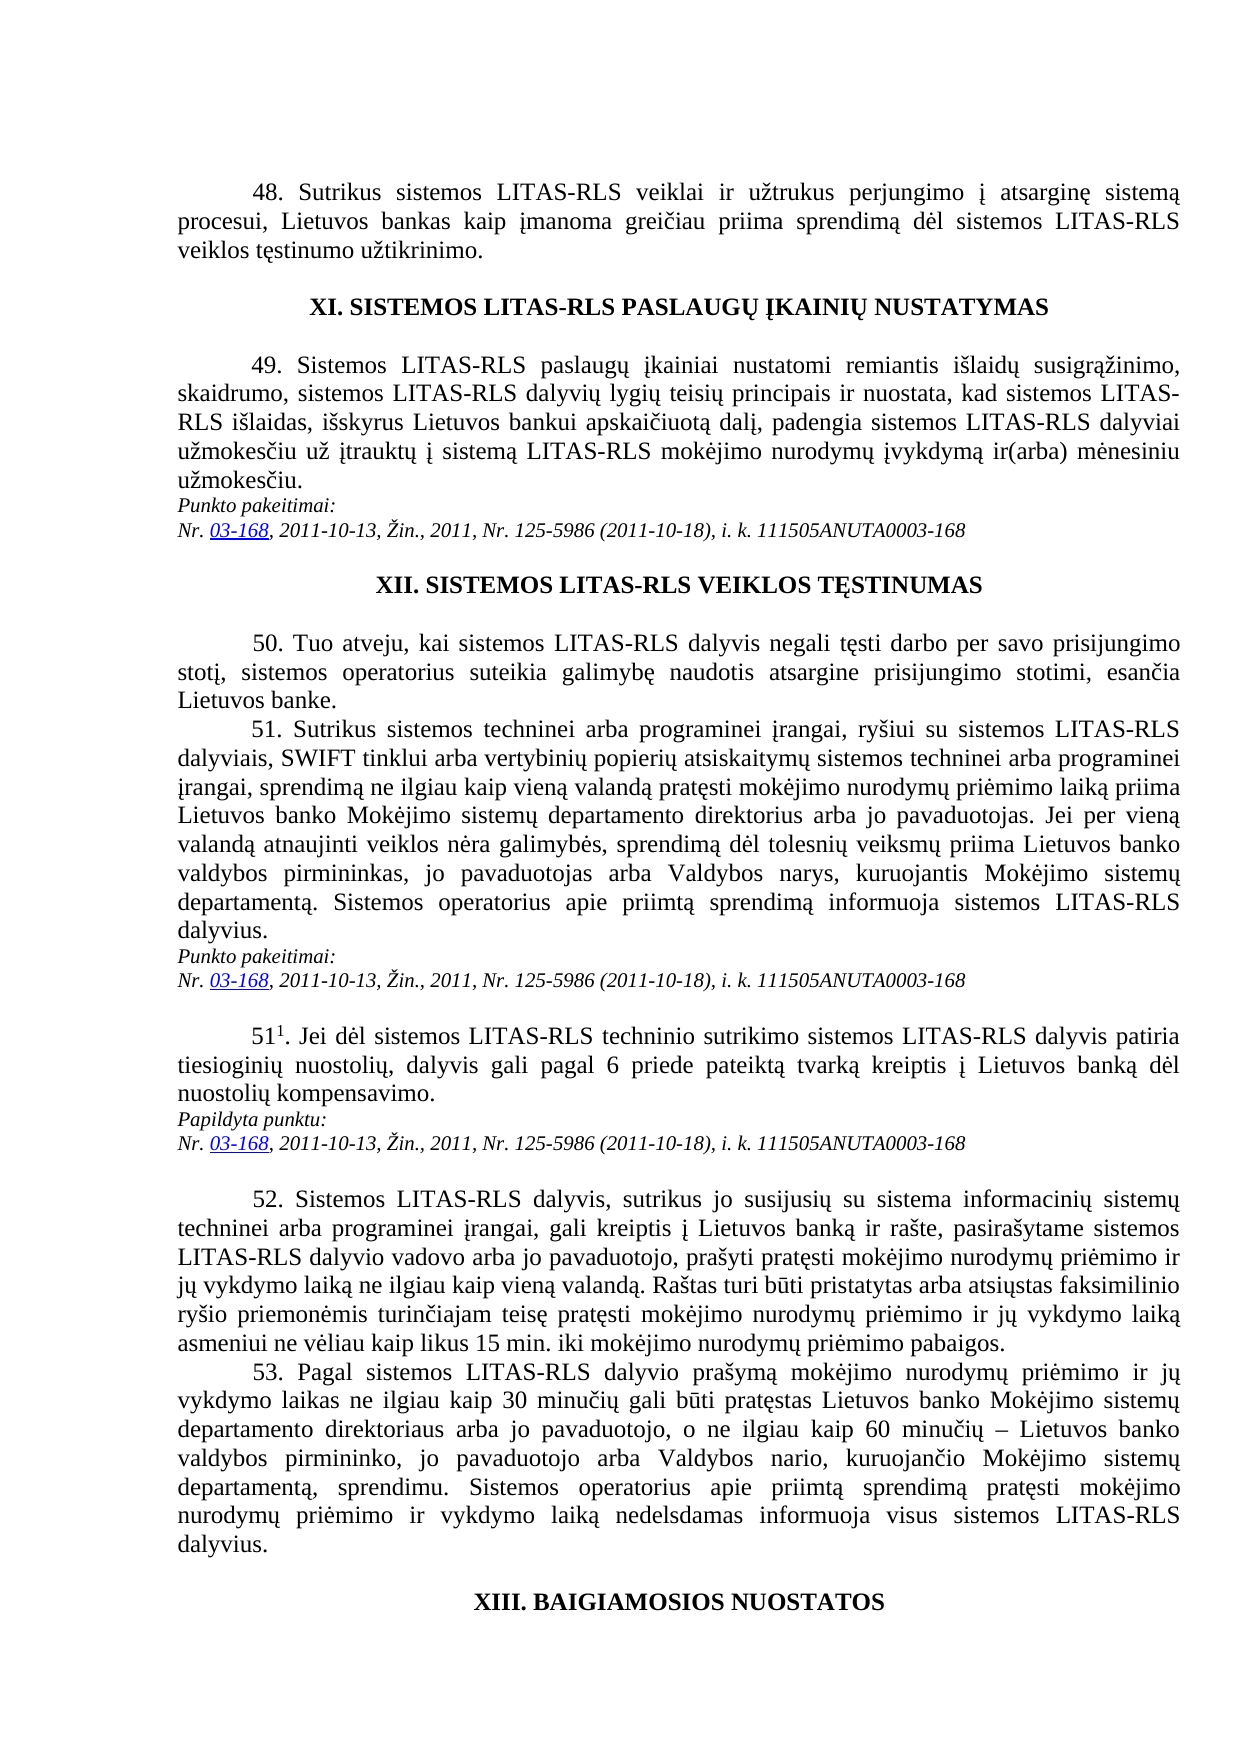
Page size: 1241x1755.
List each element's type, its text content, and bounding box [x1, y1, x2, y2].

text Nr. 03-168, 2011-10-13, Žin., 2011, Nr. 125-5986 (2011-10-18), i. k. 111505ANUTA0003-168 [177, 968, 1181, 992]
text Papildyta punktu: [177, 1107, 1181, 1131]
text 50. Tuo atveju, kai sistemos LITAS-RLS dalyvis negali tęsti darbo per savo prisijungimo stotį, sistemos operatorius suteikia galimybę naudotis atsargine prisijungimo stotimi, esančia Lietuvos banke. [177, 628, 1181, 714]
text 51. Sutrikus sistemos techninei arba programinei įrangai, ryšiui su sistemos LITAS-RLS dalyviais, SWIFT tinklui arba vertybinių popierių atsiskaitymų sistemos techninei arba programinei įrangai, sprendimą ne ilgiau kaip vieną valandą pratęsti mokėjimo nurodymų priėmimo laiką priima Lietuvos banko Mokėjimo sistemų departamento direktorius arba jo pavaduotojas. Jei per vieną valandą atnaujinti veiklos nėra galimybės, sprendimą dėl tolesnių veiksmų priima Lietuvos banko valdybos pirmininkas, jo pavaduotojas arba Valdybos narys, kuruojantis Mokėjimo sistemų departamentą. Sistemos operatorius apie priimtą sprendimą informuoja sistemos LITAS-RLS dalyvius. [177, 714, 1181, 944]
text 52. Sistemos LITAS-RLS dalyvis, sutrikus jo susijusių su sistema informacinių sistemų techninei arba programinei įrangai, gali kreiptis į Lietuvos banką ir rašte, pasirašytame sistemos LITAS-RLS dalyvio vadovo arba jo pavaduotojo, prašyti pratęsti mokėjimo nurodymų priėmimo ir jų vykdymo laiką ne ilgiau kaip vieną valandą. Raštas turi būti pristatytas arba atsiųstas faksimilinio ryšio priemonėmis turinčiajam teisę pratęsti mokėjimo nurodymų priėmimo ir jų vykdymo laiką asmeniui ne vėliau kaip likus 15 min. iki mokėjimo nurodymų priėmimo pabaigos. [177, 1184, 1181, 1357]
text 511. Jei dėl sistemos LITAS-RLS techninio sutrikimo sistemos LITAS-RLS dalyvis patiria tiesioginių nuostolių, dalyvis gali pagal 6 priede pateiktą tvarką kreiptis į Lietuvos banką dėl nuostolių kompensavimo. [177, 1021, 1181, 1107]
text Nr. 03-168, 2011-10-13, Žin., 2011, Nr. 125-5986 (2011-10-18), i. k. 111505ANUTA0003-168 [177, 517, 1181, 542]
text XIII. BAIGIAMOSIOS NUOSTATOS [177, 1587, 1181, 1615]
text XII. SISTEMOS LITAS-RLS VEIKLOS TĘSTINUMAS [177, 570, 1181, 599]
text Nr. 03-168, 2011-10-13, Žin., 2011, Nr. 125-5986 (2011-10-18), i. k. 111505ANUTA0003-168 [177, 1131, 1181, 1155]
text 53. Pagal sistemos LITAS-RLS dalyvio prašymą mokėjimo nurodymų priėmimo ir jų vykdymo laikas ne ilgiau kaip 30 minučių gali būti pratęstas Lietuvos banko Mokėjimo sistemų departamento direktoriaus arba jo pavaduotojo, o ne ilgiau kaip 60 minučių – Lietuvos banko valdybos pirmininko, jo pavaduotojo arba Valdybos nario, kuruojančio Mokėjimo sistemų departamentą, sprendimu. Sistemos operatorius apie priimtą sprendimą pratęsti mokėjimo nurodymų priėmimo ir vykdymo laiką nedelsdamas informuoja visus sistemos LITAS-RLS dalyvius. [177, 1357, 1181, 1558]
text Punkto pakeitimai: [177, 944, 1181, 968]
text 49. Sistemos LITAS-RLS paslaugų įkainiai nustatomi remiantis išlaidų susigrąžinimo, skaidrumo, sistemos LITAS-RLS dalyvių lygių teisių principais ir nuostata, kad sistemos LITAS-RLS išlaidas, išskyrus Lietuvos bankui apskaičiuotą dalį, padengia sistemos LITAS-RLS dalyviai užmokesčiu už įtrauktų į sistemą LITAS-RLS mokėjimo nurodymų įvykdymą ir(arba) mėnesiniu užmokesčiu. [177, 350, 1181, 493]
text 48. Sutrikus sistemos LITAS-RLS veiklai ir užtrukus perjungimo į atsarginę sistemą procesui, Lietuvos bankas kaip įmanoma greičiau priima sprendimą dėl sistemos LITAS-RLS veiklos tęstinumo užtikrinimo. [177, 177, 1181, 263]
text Punkto pakeitimai: [177, 493, 1181, 517]
text XI. SISTEMOS LITAS-RLS PASLAUGŲ ĮKAINIŲ NUSTATYMAS [177, 292, 1181, 321]
